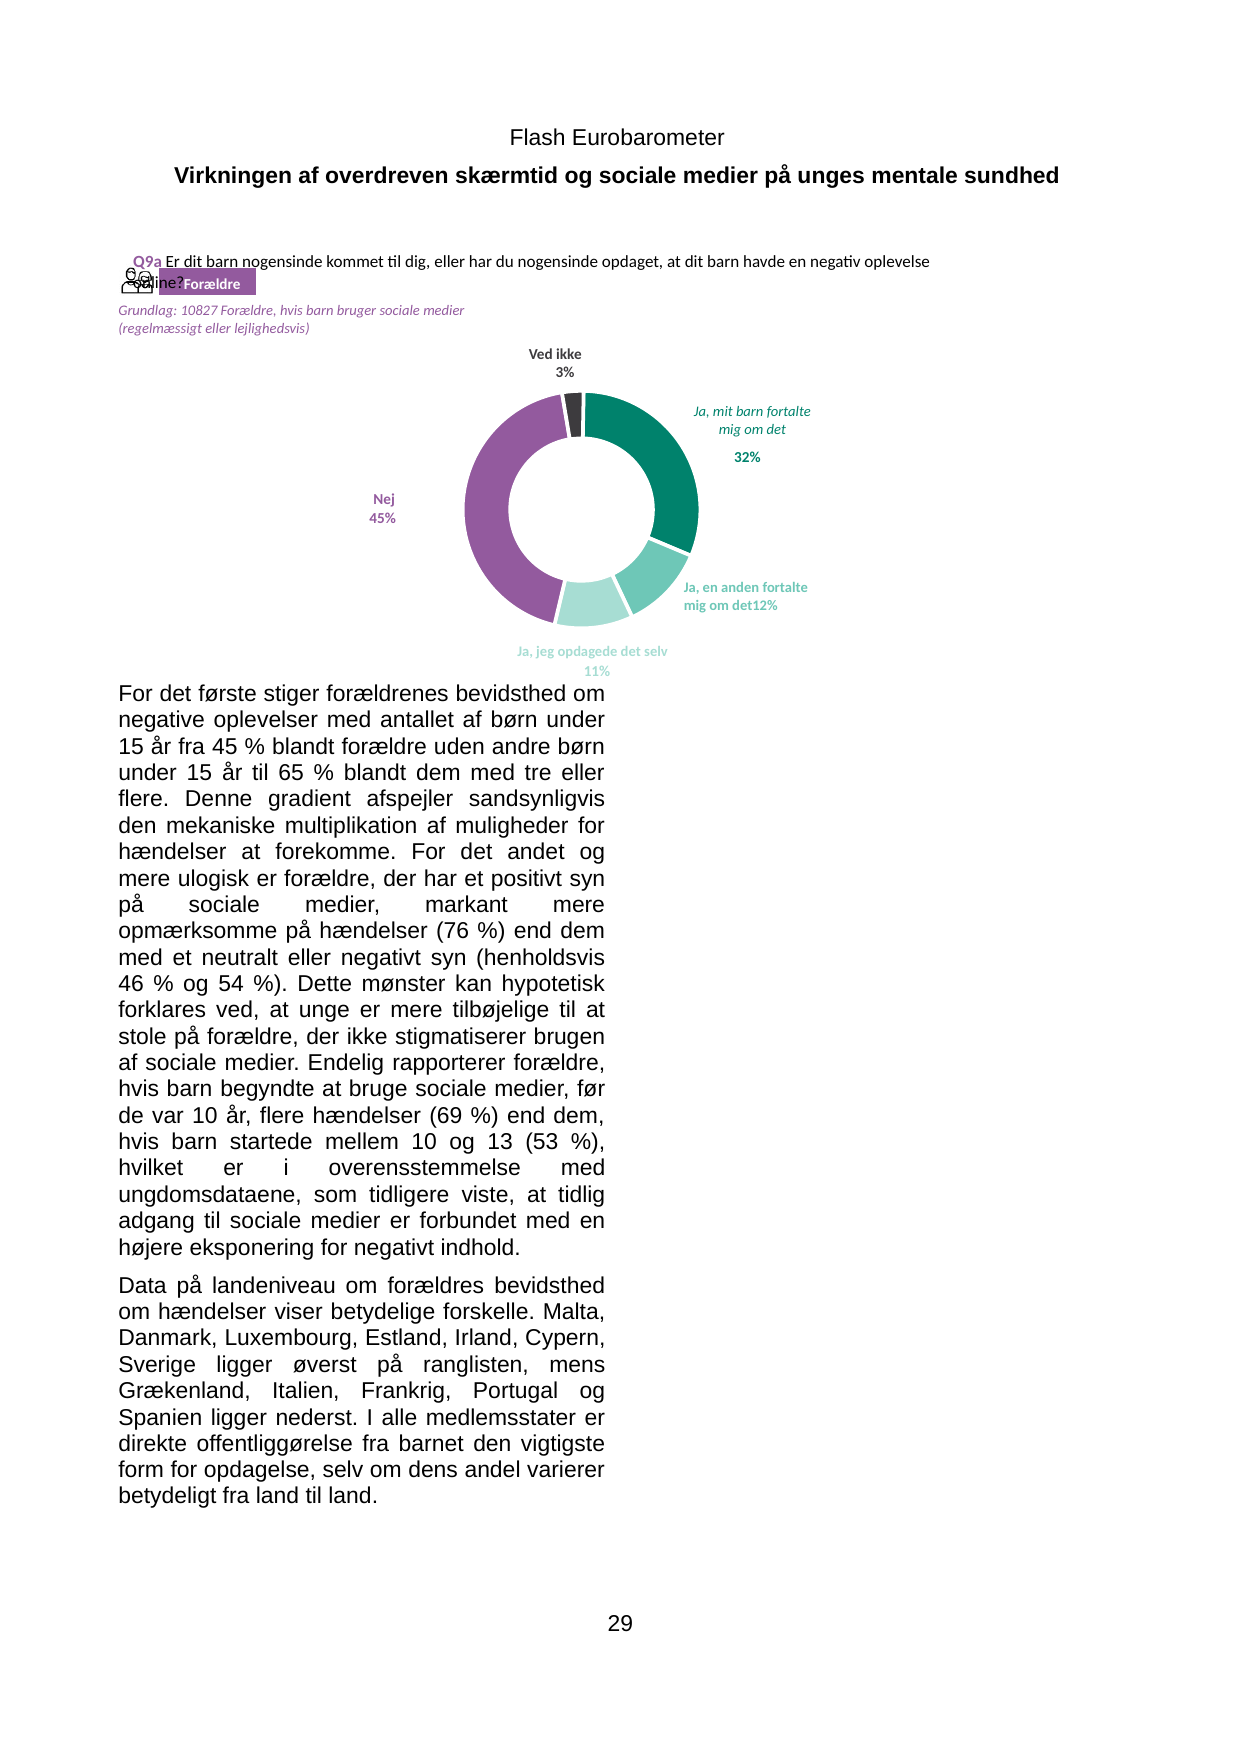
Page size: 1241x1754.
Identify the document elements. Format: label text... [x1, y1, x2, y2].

text For det første stiger forældrenes bevidsthed om negative oplevelser med antallet af børn under 15 år fra 45 % blandt forældre uden andre børn under 15 år til 65 % blandt dem med tre eller flere. Denne gradient afspejler sandsynligvis den mekaniske multiplikation af muligheder for hændelser at forekomme. For det andet og mere ulogisk er forældre, der har et positivt syn på sociale medier, markant mere opmærksomme på hændelser (76 %) end dem med et neutralt eller negativt syn (henholdsvis 46 % og 54 %). Dette mønster kan hypotetisk forklares ved, at unge er mere tilbøjelige til at stole på forældre, der ikke stigmatiserer brugen af sociale medier. Endelig rapporterer forældre, hvis barn begyndte at bruge sociale medier, før de var 10 år, flere hændelser (69 %) end dem, hvis barn startede mellem 10 og 13 (53 %), hvilket er i overensstemmelse med ungdomsdataene, som tidligere viste, at tidlig adgang til sociale medier er forbundet med en højere eksponering for negativt indhold. [118, 224, 605, 1260]
text Data på landeniveau om forældres bevidsthed om hændelser viser betydelige forskelle. Malta, Danmark, Luxembourg, Estland, Irland, Cypern, Sverige ligger øverst på ranglisten, mens Grækenland, Italien, Frankrig, Portugal og Spanien ligger nederst. I alle medlemsstater er direkte offentliggørelse fra barnet den vigtigste form for opdagelse, selv om dens andel varierer betydeligt fra land til land. [118, 1272, 605, 1509]
picture [119, 263, 155, 298]
